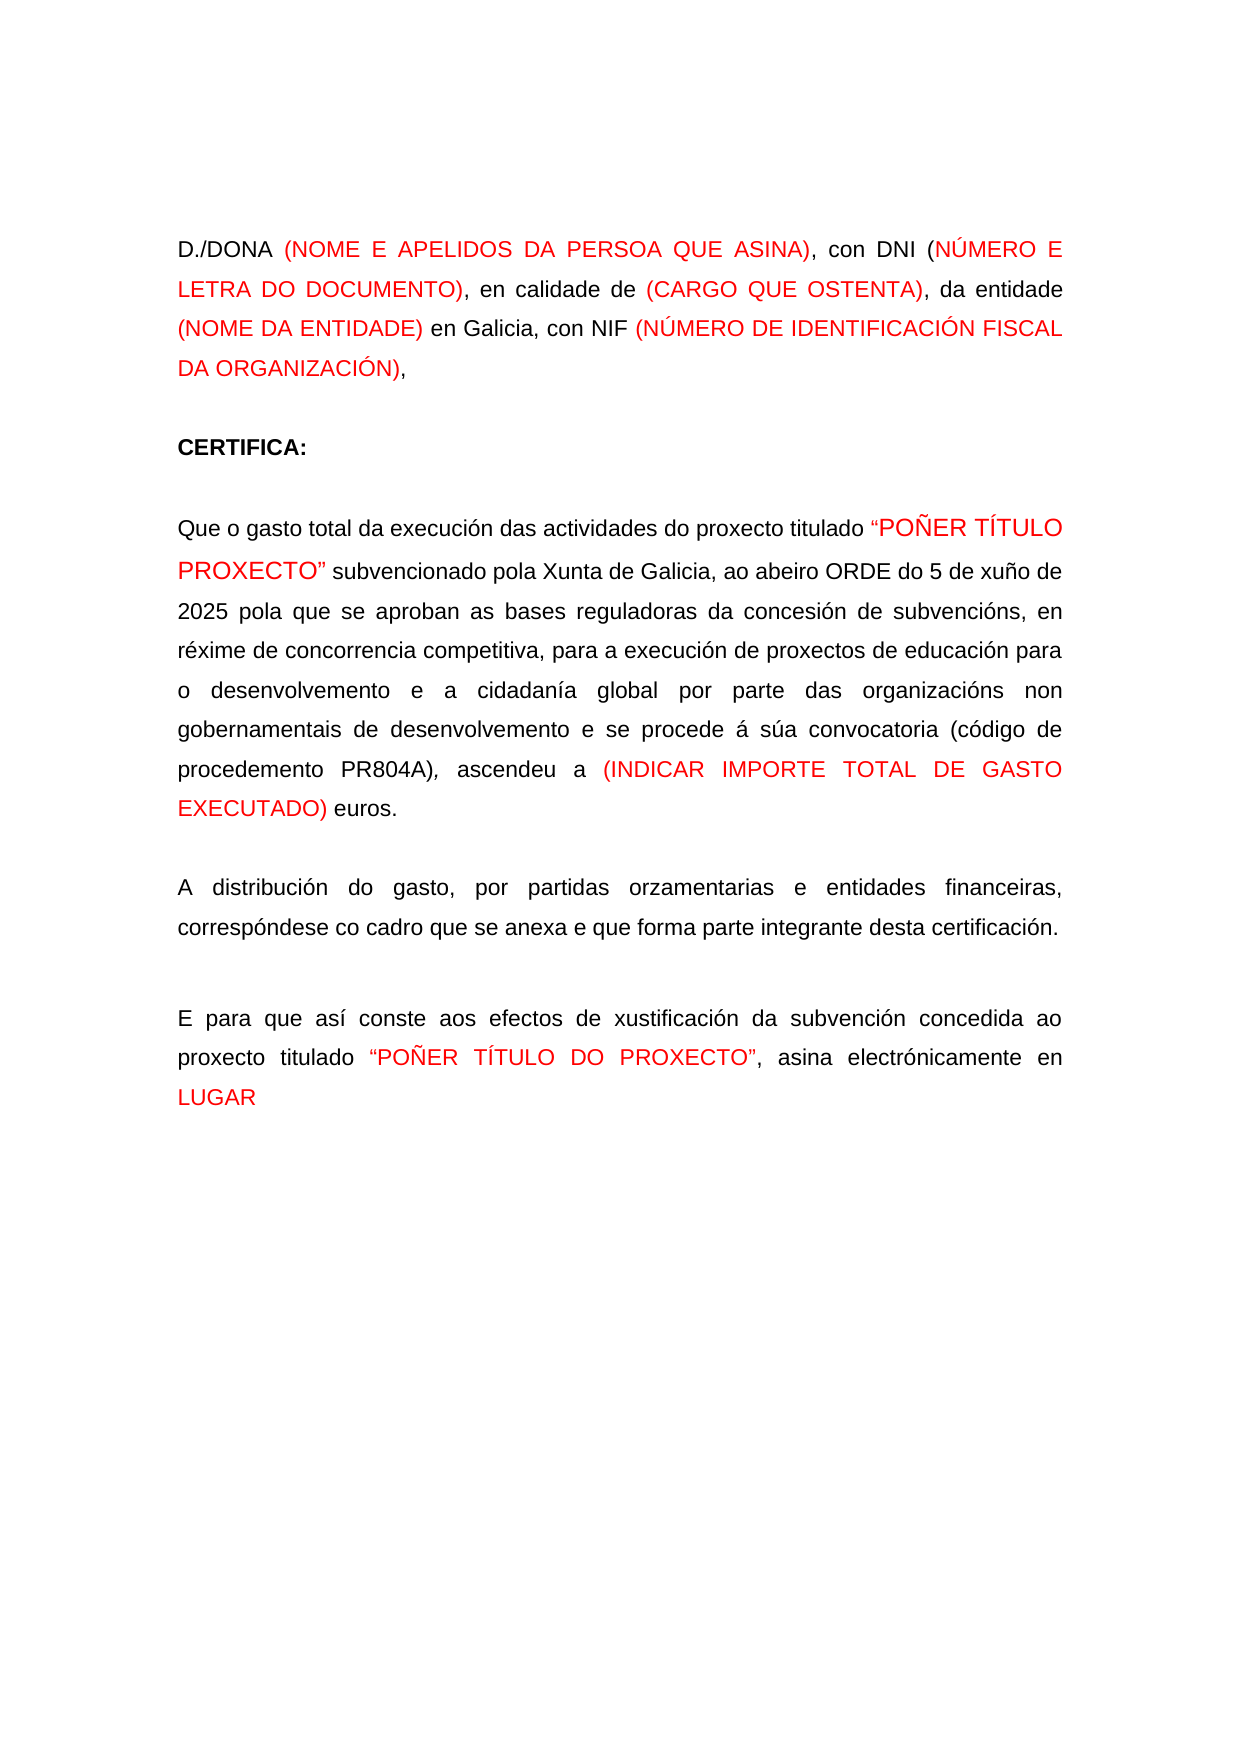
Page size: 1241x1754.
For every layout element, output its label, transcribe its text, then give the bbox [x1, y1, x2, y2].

text E para que así conste aos efectos de xustificación da subvención concedida ao proxecto titulado “POÑER TÍTULO DO PROXECTO”, asina electrónicamente en LUGAR [177, 1005, 1063, 1110]
text CERTIFICA: [177, 434, 1063, 460]
text A distribución do gasto, por partidas orzamentarias e entidades financeiras, correspóndese co cadro que se anexa e que forma parte integrante desta certificación. [177, 874, 1063, 940]
text D./DONA (NOME E APELIDOS DA PERSOA QUE ASINA), con DNI (NÚMERO E LETRA DO DOCUMENTO), en calidade de (CARGO QUE OSTENTA), da entidade (NOME DA ENTIDADE) en Galicia, con NIF (NÚMERO DE IDENTIFICACIÓN FISCAL DA ORGANIZACIÓN), [177, 236, 1063, 381]
text Que o gasto total da execución das actividades do proxecto titulado “POÑER TÍTULO PROXECTO” subvencionado pola Xunta de Galicia, ao abeiro ORDE do 5 de xuño de 2025 pola que se aproban as bases reguladoras da concesión de subvencións, en réxime de concorrencia competitiva, para a execución de proxectos de educación para o desenvolvemento e a cidadanía global por parte das organizacións non gobernamentais de desenvolvemento e se procede á súa convocatoria (código de procedemento PR804A), ascendeu a (INDICAR IMPORTE TOTAL DE GASTO EXECUTADO) euros. [177, 513, 1063, 821]
